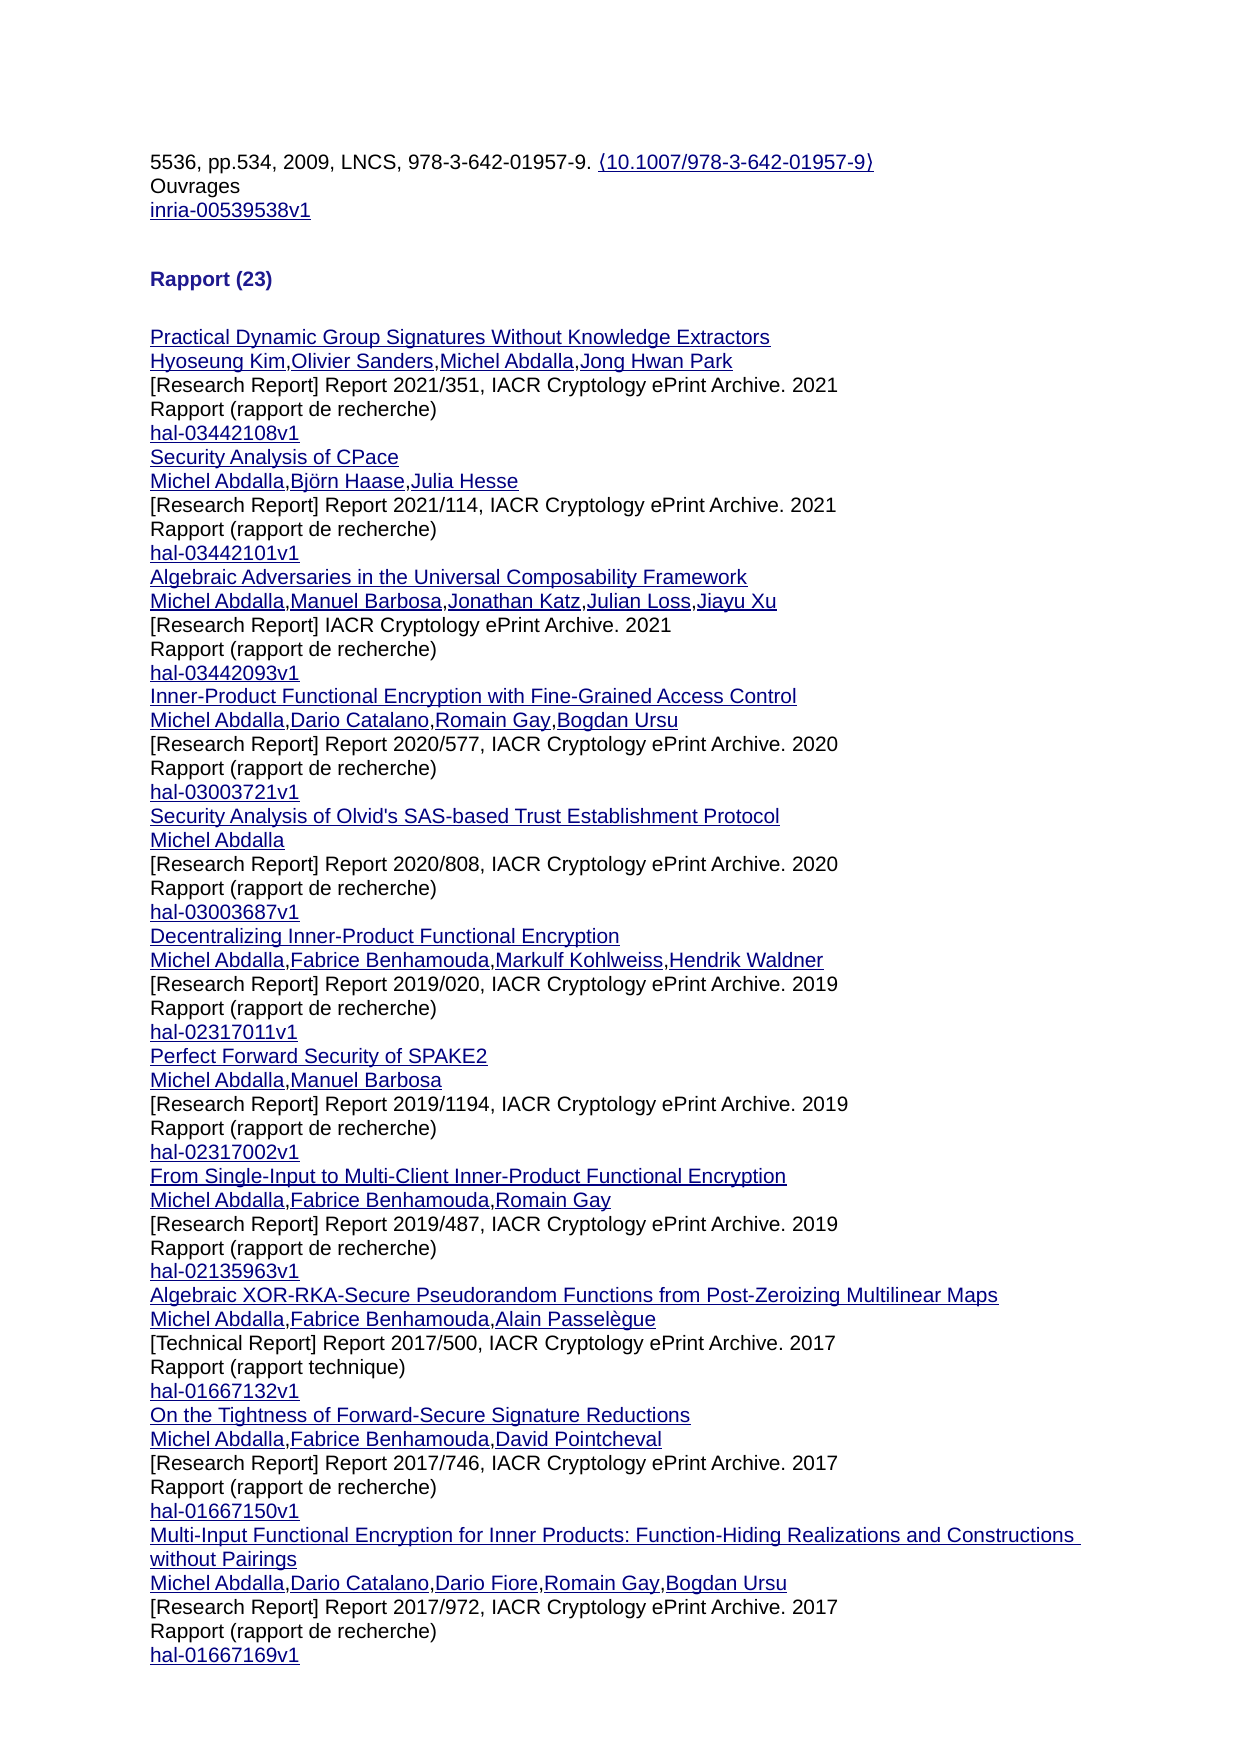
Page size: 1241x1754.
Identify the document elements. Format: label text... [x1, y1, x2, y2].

table_cell Multi-Input Functional Encryption for Inner Products: Function-Hiding Realizations and Constructions without Pairings Michel Abdalla,Dario Catalano,Dario Fiore,Romain Gay,Bogdan Ursu [Research Report] Report 2017/972, IACR Cryptology ePrint Archive. 2017 Rapport (rapport de recherche) hal-01667169v1 [150, 1523, 1090, 1667]
table_cell Perfect Forward Security of SPAKE2 Michel Abdalla,Manuel Barbosa [Research Report] Report 2019/1194, IACR Cryptology ePrint Archive. 2019 Rapport (rapport de recherche) hal-02317002v1 [150, 1044, 1090, 1163]
table_cell Algebraic XOR-RKA-Secure Pseudorandom Functions from Post-Zeroizing Multilinear Maps Michel Abdalla,Fabrice Benhamouda,Alain Passelègue [Technical Report] Report 2017/500, IACR Cryptology ePrint Archive. 2017 Rapport (rapport technique) hal-01667132v1 [150, 1283, 1090, 1403]
subtitle Rapport (23) [150, 267, 1090, 291]
table_header Practical Dynamic Group Signatures Without Knowledge Extractors Hyoseung Kim,Olivier Sanders,Michel Abdalla,Jong Hwan Park [Research Report] Report 2021/351, IACR Cryptology ePrint Archive. 2021 Rapport (rapport de recherche) hal-03442108v1 [150, 325, 1090, 445]
table_cell 5536, pp.534, 2009, LNCS, 978-3-642-01957-9. ⟨10.1007/978-3-642-01957-9⟩ Ouvrages inria-00539538v1 [150, 150, 1090, 222]
table_cell From Single-Input to Multi-Client Inner-Product Functional Encryption Michel Abdalla,Fabrice Benhamouda,Romain Gay [Research Report] Report 2019/487, IACR Cryptology ePrint Archive. 2019 Rapport (rapport de recherche) hal-02135963v1 [150, 1164, 1090, 1283]
table_cell Security Analysis of Olvid's SAS-based Trust Establishment Protocol Michel Abdalla [Research Report] Report 2020/808, IACR Cryptology ePrint Archive. 2020 Rapport (rapport de recherche) hal-03003687v1 [150, 804, 1090, 924]
table_cell Security Analysis of CPace Michel Abdalla,Björn Haase,Julia Hesse [Research Report] Report 2021/114, IACR Cryptology ePrint Archive. 2021 Rapport (rapport de recherche) hal-03442101v1 [150, 445, 1090, 564]
table_cell Algebraic Adversaries in the Universal Composability Framework Michel Abdalla,Manuel Barbosa,Jonathan Katz,Julian Loss,Jiayu Xu [Research Report] IACR Cryptology ePrint Archive. 2021 Rapport (rapport de recherche) hal-03442093v1 [150, 565, 1090, 684]
table_cell On the Tightness of Forward-Secure Signature Reductions Michel Abdalla,Fabrice Benhamouda,David Pointcheval [Research Report] Report 2017/746, IACR Cryptology ePrint Archive. 2017 Rapport (rapport de recherche) hal-01667150v1 [150, 1403, 1090, 1523]
table_cell Decentralizing Inner-Product Functional Encryption Michel Abdalla,Fabrice Benhamouda,Markulf Kohlweiss,Hendrik Waldner [Research Report] Report 2019/020, IACR Cryptology ePrint Archive. 2019 Rapport (rapport de recherche) hal-02317011v1 [150, 924, 1090, 1044]
table_cell Inner-Product Functional Encryption with Fine-Grained Access Control Michel Abdalla,Dario Catalano,Romain Gay,Bogdan Ursu [Research Report] Report 2020/577, IACR Cryptology ePrint Archive. 2020 Rapport (rapport de recherche) hal-03003721v1 [150, 684, 1090, 804]
